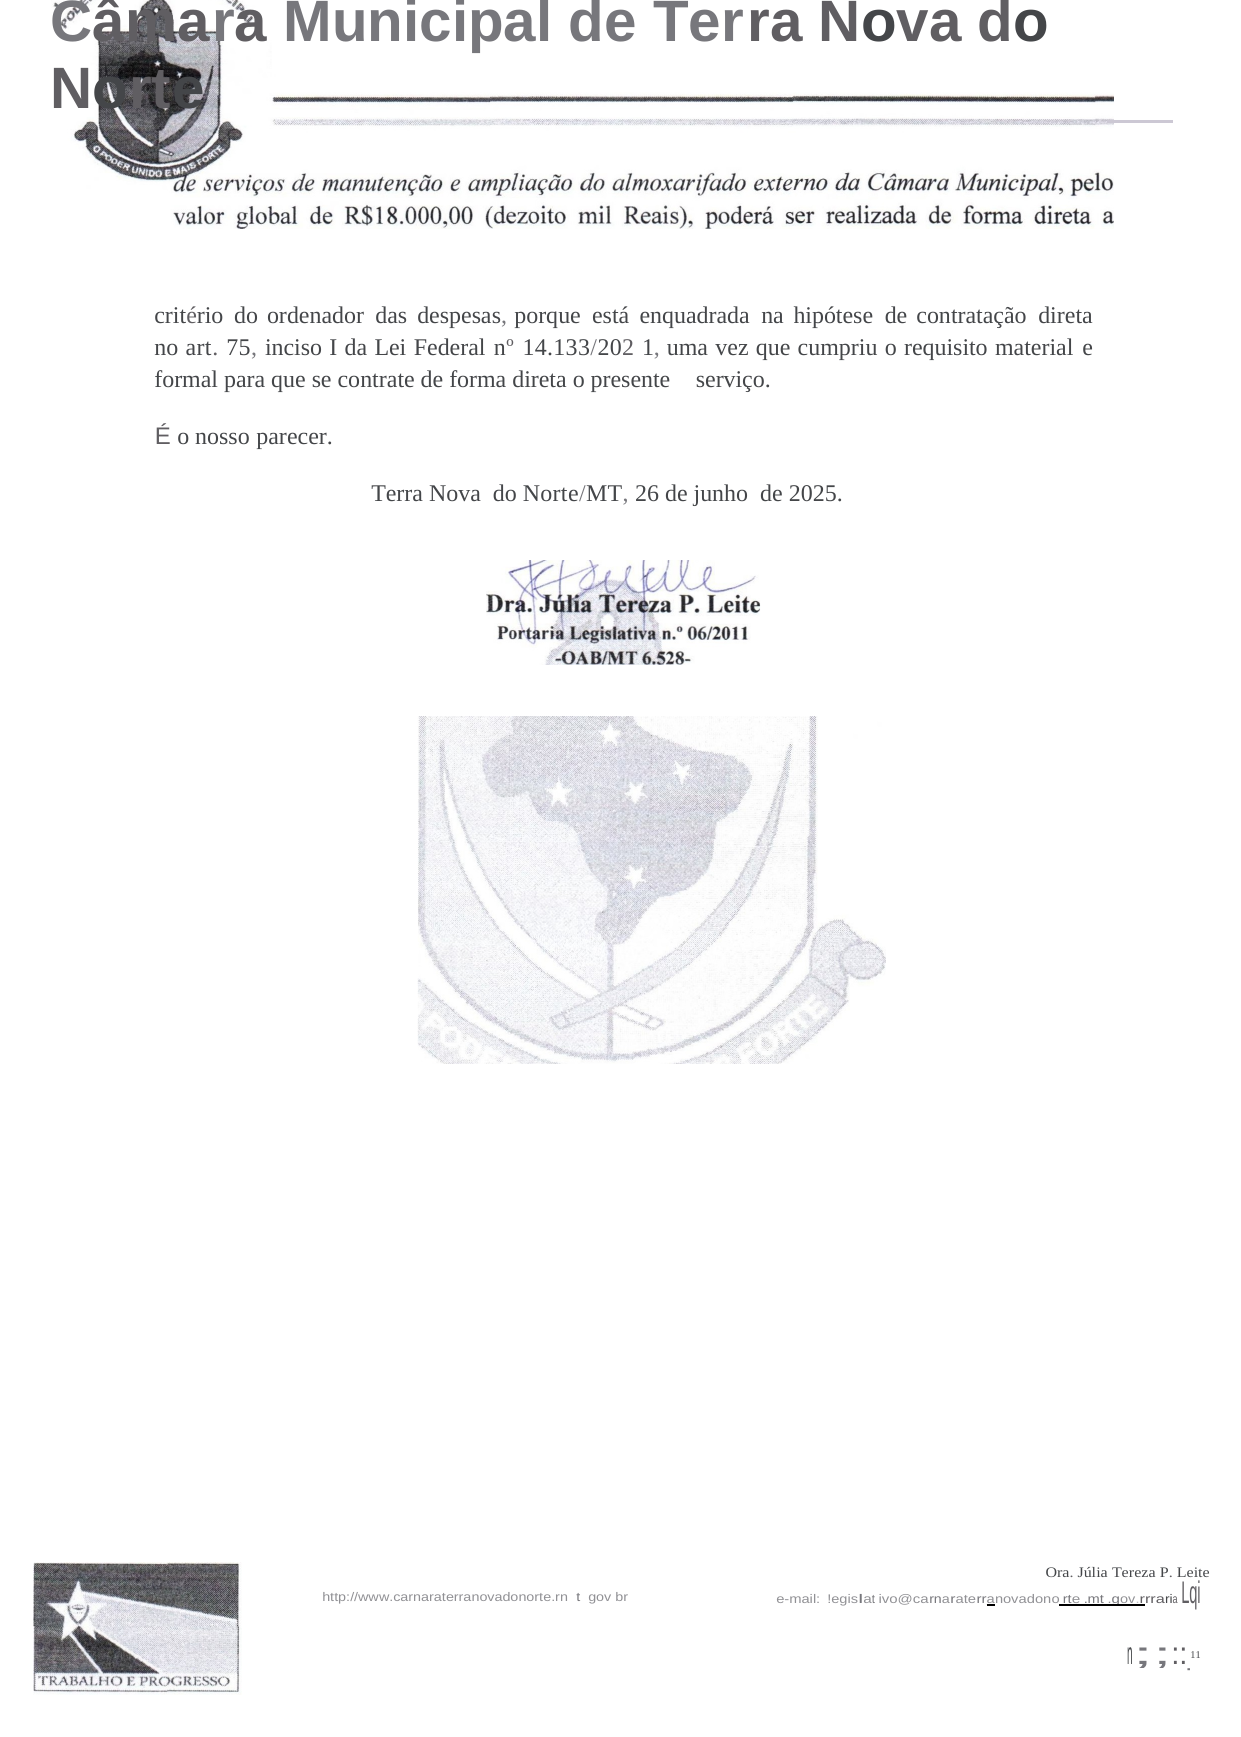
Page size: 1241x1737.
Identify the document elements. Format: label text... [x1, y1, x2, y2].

picture [51, 0, 1114, 229]
picture [33, 1562, 242, 1695]
picture [988, 15, 1001, 36]
text e-mail: !egislat ivo@carnaraterranovadono rte .mt .gov.rrraria Lqi n;;::_11 [697, 1579, 1200, 1671]
picture [486, 560, 761, 665]
text http://www.carnaraterranovadonorte.rn t gov br [322, 1590, 629, 1604]
text Terra Nova do Norte/MT, 26 de junho de 2025. [371, 479, 1195, 507]
text Ora. Júlia Tereza P. Leite [697, 1568, 1209, 1579]
picture [579, 15, 592, 36]
text critério do ordenador das despesas, porque está enquadrada na hipótese de contratação direta no art. 75, inciso I da Lei Federal nº 14.133/202 1, uma vez que cumpriu o requisito material e formal para que se contrate de forma direta o presente serviço. [154, 301, 1093, 393]
picture [417, 716, 886, 1064]
text É o nosso parecer. [154, 422, 1221, 449]
